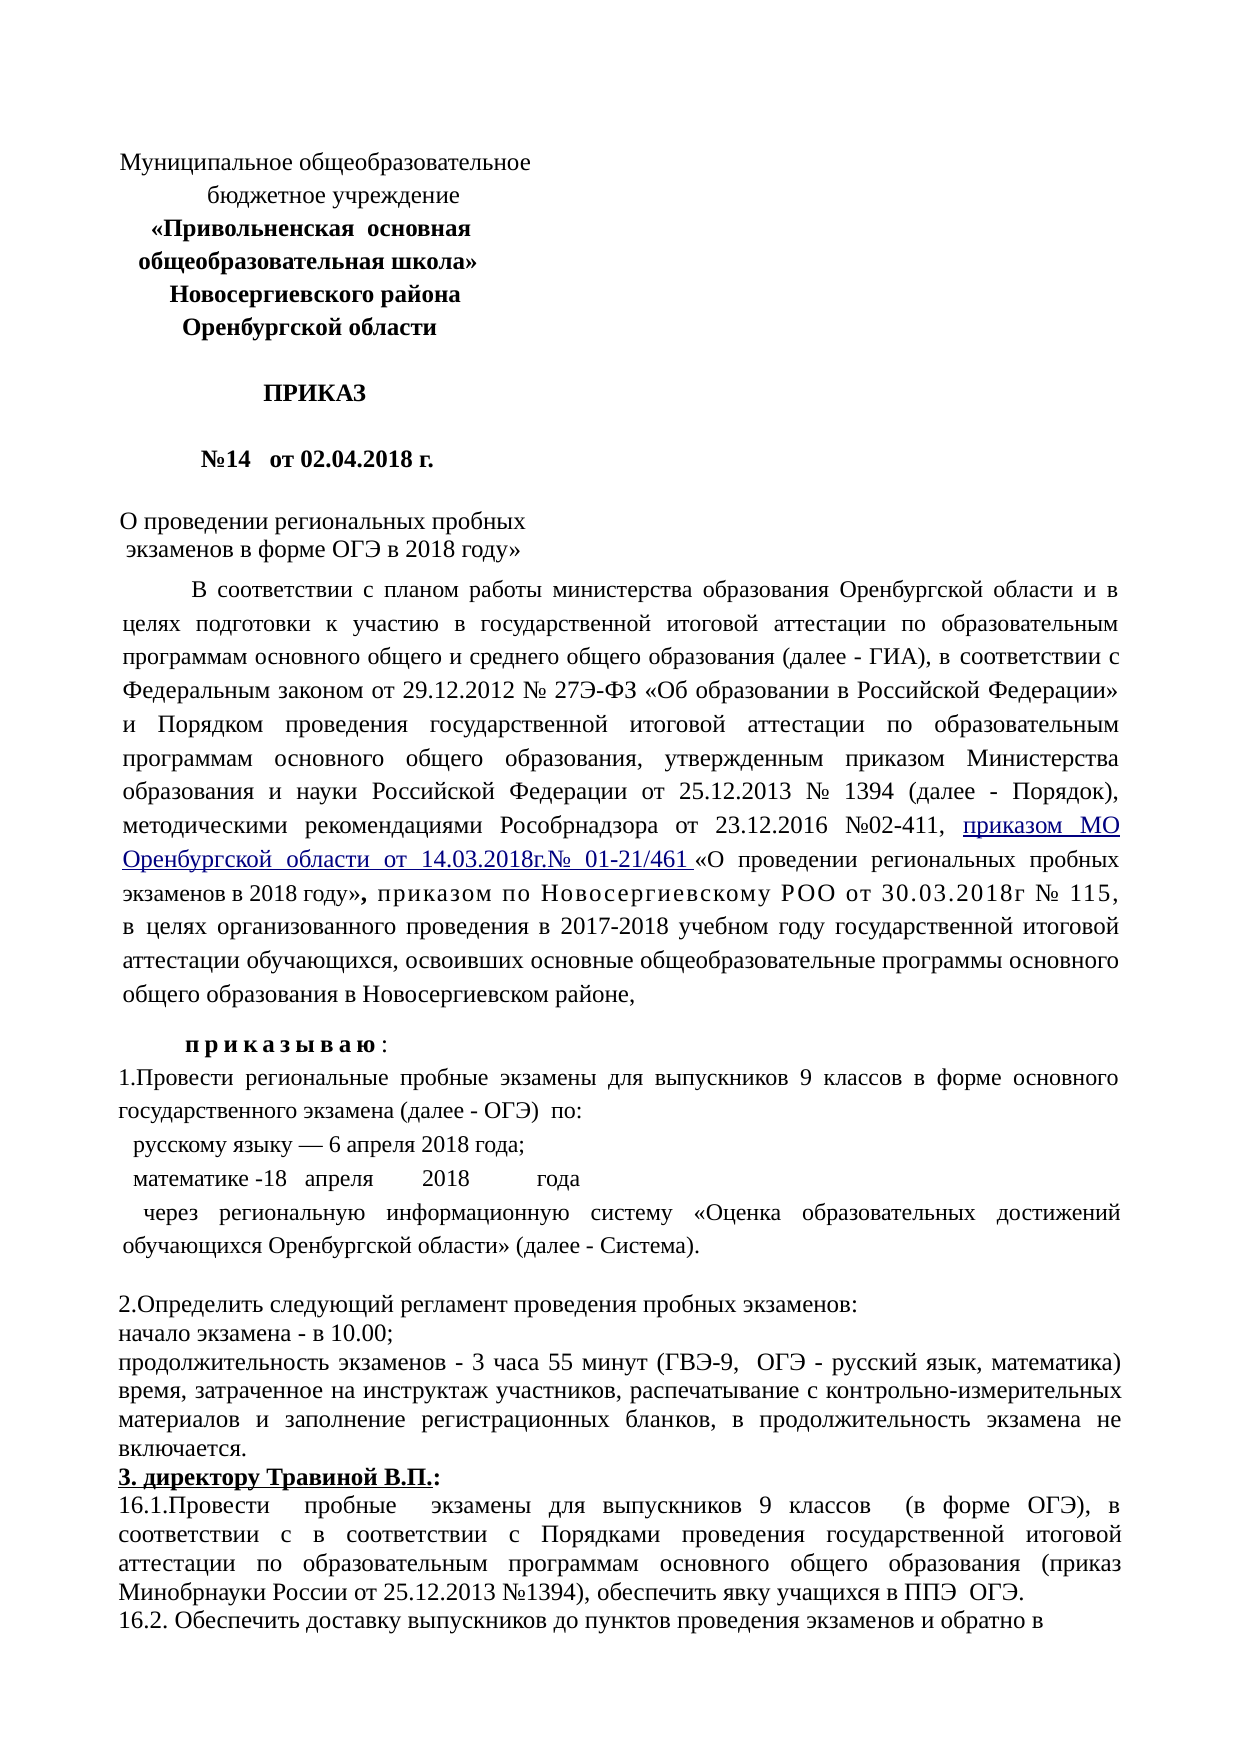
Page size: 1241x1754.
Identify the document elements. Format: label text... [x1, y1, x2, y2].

text продолжительность экзаменов - 3 часа 55 минут (ГВЭ-9, ОГЭ - русский язык, математика) время, затраченное на инструктаж участников, распечатывание с кон­трольно-измерительных материалов и заполнение регистрационных блан­ков, в продолжительность экзамена не включается. [118, 1347, 1122, 1462]
text приказываю: [118, 1029, 185, 1058]
text 2.Определить следующий регламент проведения пробных экзаменов: [118, 1289, 1122, 1318]
text 16.2. Обеспечить доставку выпускников до пунктов проведения экзаме­нов и обратно в [118, 1606, 1122, 1634]
text математике -18 апреля 2018 года [122, 1159, 1122, 1193]
text русскому языку — 6 апреля 2018 года; [122, 1126, 1122, 1159]
text приказываю: [381, 1029, 1122, 1058]
text 16.1.Провести пробные экзамены для выпускников 9 классов (в форме ОГЭ), в соответствии с в соответствии с Порядками проведе­ния государственной итоговой аттестации по образовательным программам основного общего образования (приказ Минобрнауки России от 25.12.2013 №1394), обеспечить явку учащихся в ППЭ ОГЭ. [118, 1491, 1122, 1606]
text через региональную информационную систему «Оценка образовательных достижений обучающихся Оренбургской области» (далее - Система). [122, 1193, 1122, 1261]
text 3. директору Травиной В.П.: [118, 1462, 1122, 1491]
text 1.Провести региональные пробные экзамены для выпускников 9 классов в форме основного государственного экзамена (далее - ОГЭ) по: [118, 1058, 1120, 1126]
text начало экзамена - в 10.00; [118, 1318, 1122, 1347]
text В соответствии с планом работы министерства образования Оренбургской области и в целях подготовки к участию в государственной итоговой аттестации по образовательным программам основного общего и среднего общего образования (далее - ГИА), в соответствии с Федеральным законом от 29.12.2012 № 27Э-ФЗ «Об образовании в Российской Федерации» и Порядком проведения государственной итоговой аттестации по образовательным программам основного общего образования, утвержденным приказом Министерства образования и науки Российской Федерации от 25.12.2013 № 1394 (далее - Порядок), методическими рекомендациями Рособрнадзора от 23.12.2016 №02-411, приказом МО Оренбургской области от 14.03.2018г.№ 01-21/461 «О проведении региональных пробных экзаменов в 2018 году», приказом по Новосергиевскому РОО от 30.03.2018г № 115, в целях организованного проведения в 2017-2018 учебном году государственной итоговой аттестации обучающихся, освоивших основные общеобразовательные программы основного общего образования в Новосергиевском районе, [122, 570, 1120, 1009]
table_cell О проведении региональных пробных экзаменов в форме ОГЭ в 2018 году» [108, 506, 575, 570]
table_header Муниципальное общеобразовательное бюджетное учреждение «Привольненская основная общеобразовательная школа» Новосергиевского района Оренбургской области ПРИКАЗ №14 от 02.04.2018 г. [108, 147, 575, 506]
